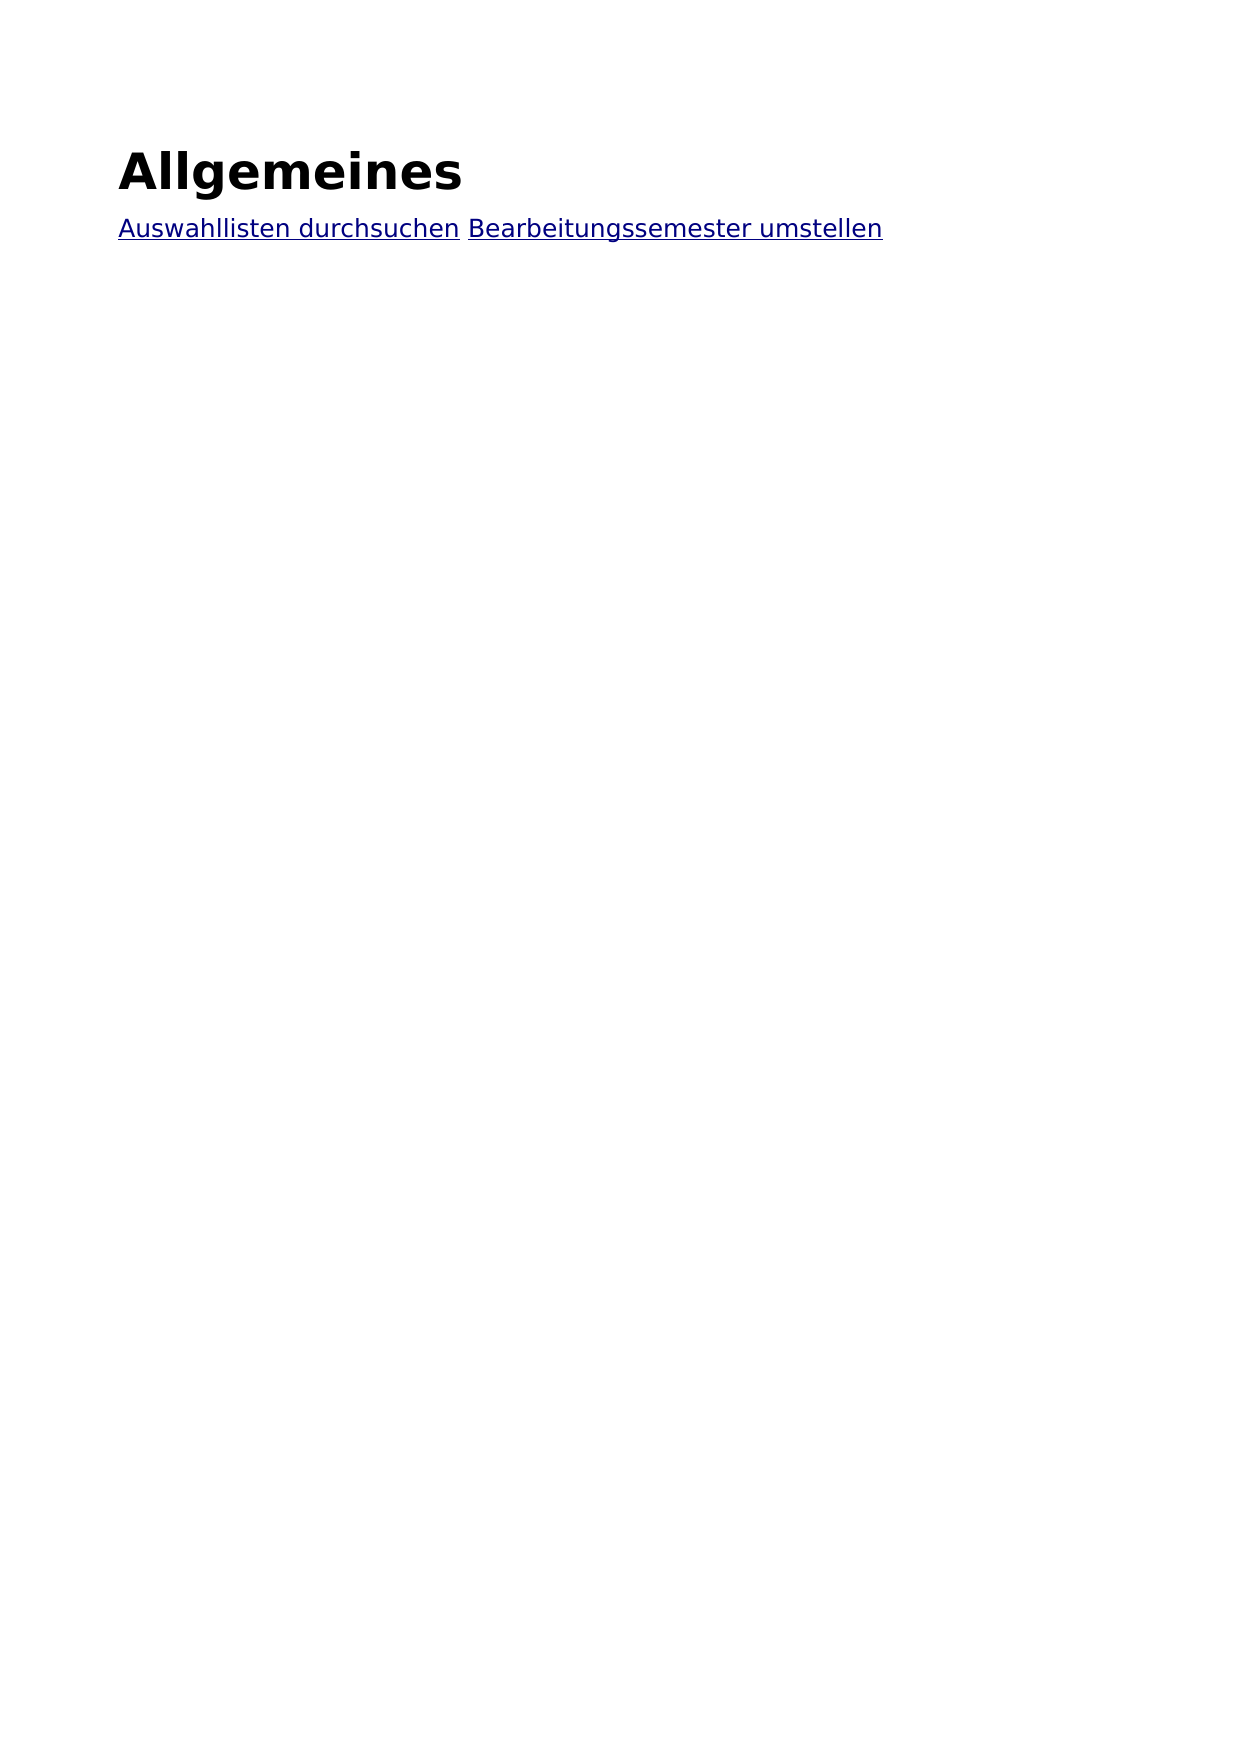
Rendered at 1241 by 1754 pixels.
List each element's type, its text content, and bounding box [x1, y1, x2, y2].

subtitle Allgemeines [118, 143, 1122, 201]
text Auswahllisten durchsuchen Bearbeitungssemester umstellen [118, 214, 1122, 243]
